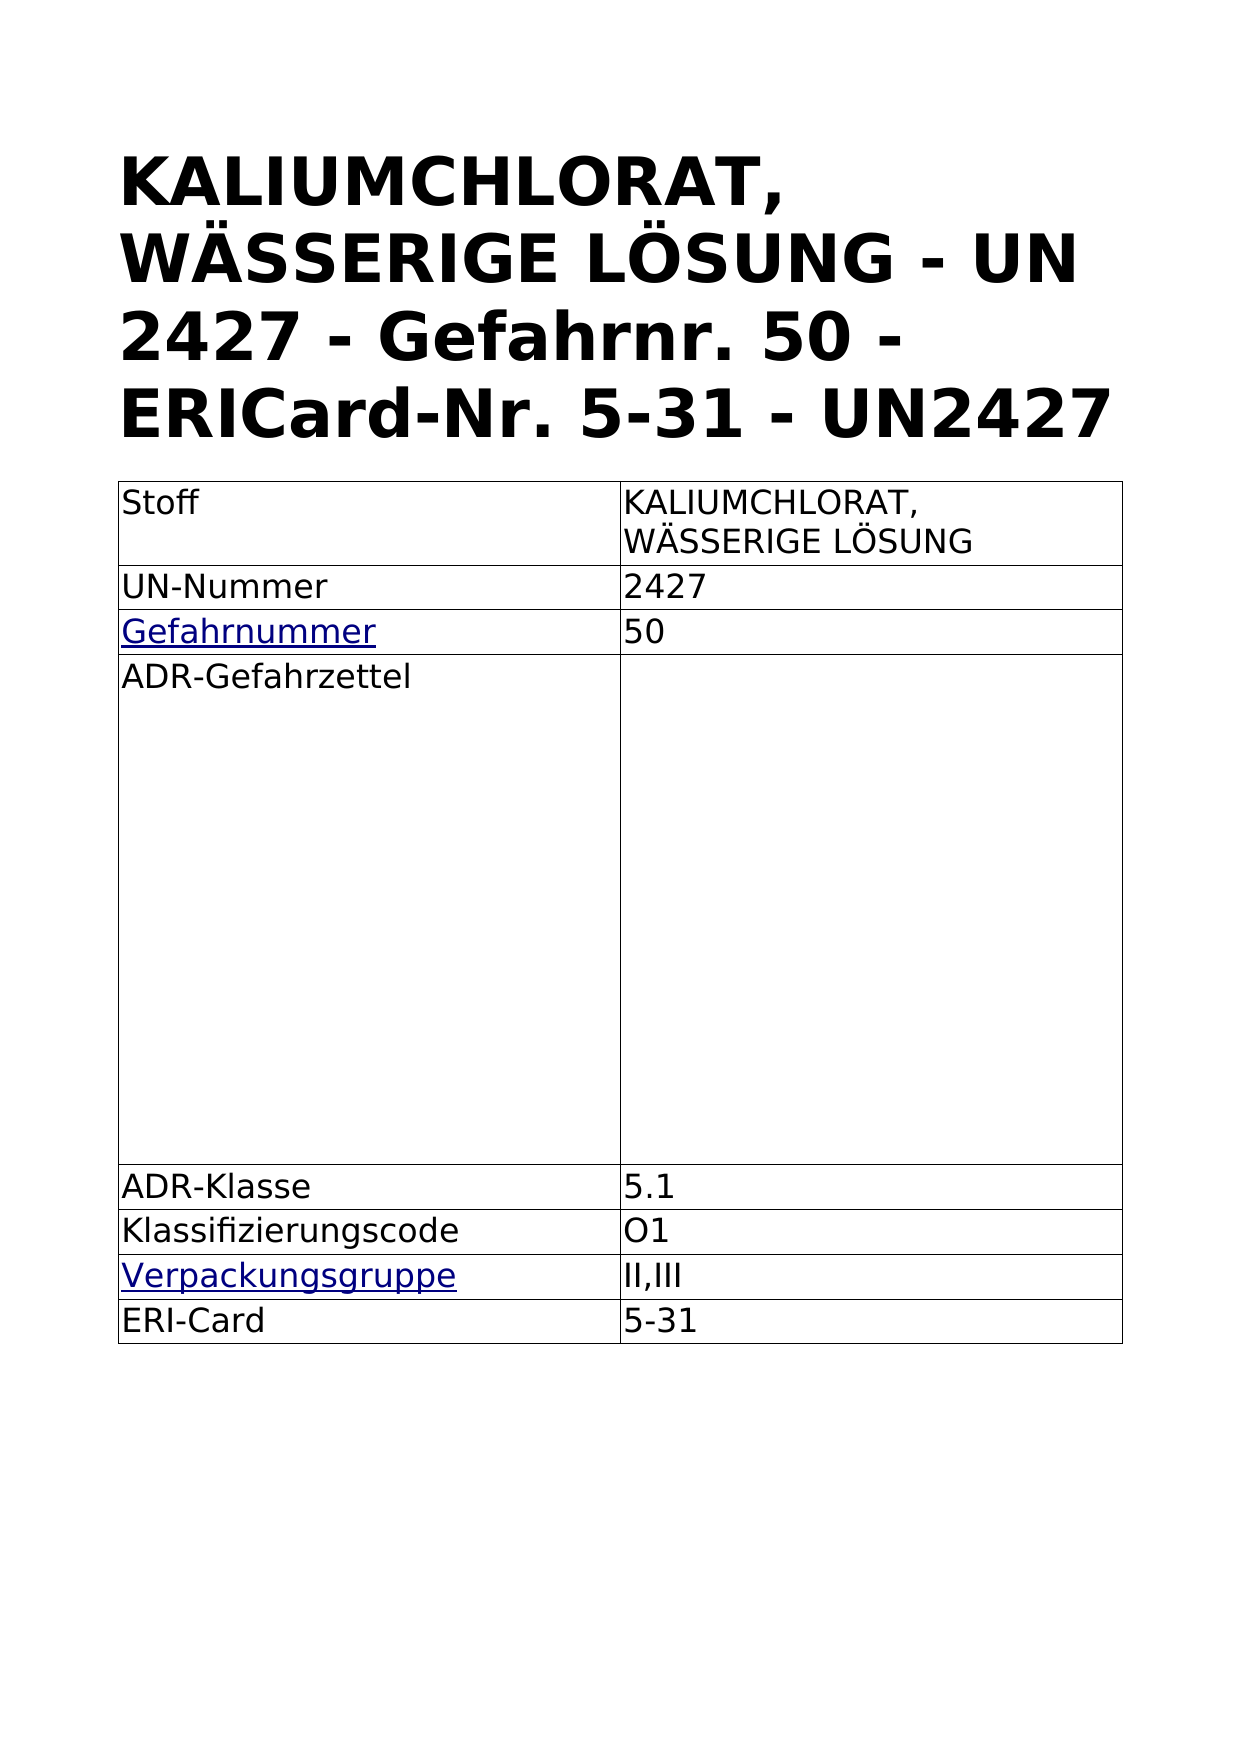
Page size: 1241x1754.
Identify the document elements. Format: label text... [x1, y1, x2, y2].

table_cell 2427 [621, 566, 1122, 609]
table_cell UN-Nummer [119, 566, 620, 609]
table_cell 50 [621, 610, 1122, 654]
table_cell Gefahrnummer [119, 610, 620, 654]
table_cell [621, 655, 1122, 1164]
table_header Stoff [119, 482, 620, 564]
table_cell O1 [621, 1210, 1122, 1254]
subtitle KALIUMCHLORAT, WÄSSERIGE LÖSUNG - UN 2427 - Gefahrnr. 50 - ERICard-Nr. 5-31 - UN2427 [118, 143, 1122, 453]
table_cell ADR-Gefahrzettel [119, 655, 620, 1164]
table_cell 5-31 [621, 1300, 1122, 1343]
table_cell Verpackungsgruppe [119, 1255, 620, 1298]
table_cell 5.1 [621, 1165, 1122, 1209]
table_cell II,III [621, 1255, 1122, 1298]
table_header KALIUMCHLORAT, WÄSSERIGE LÖSUNG [621, 482, 1122, 564]
table_cell Klassifizierungscode [119, 1210, 620, 1254]
table_cell ERI-Card [119, 1300, 620, 1343]
table_cell ADR-Klasse [119, 1165, 620, 1209]
